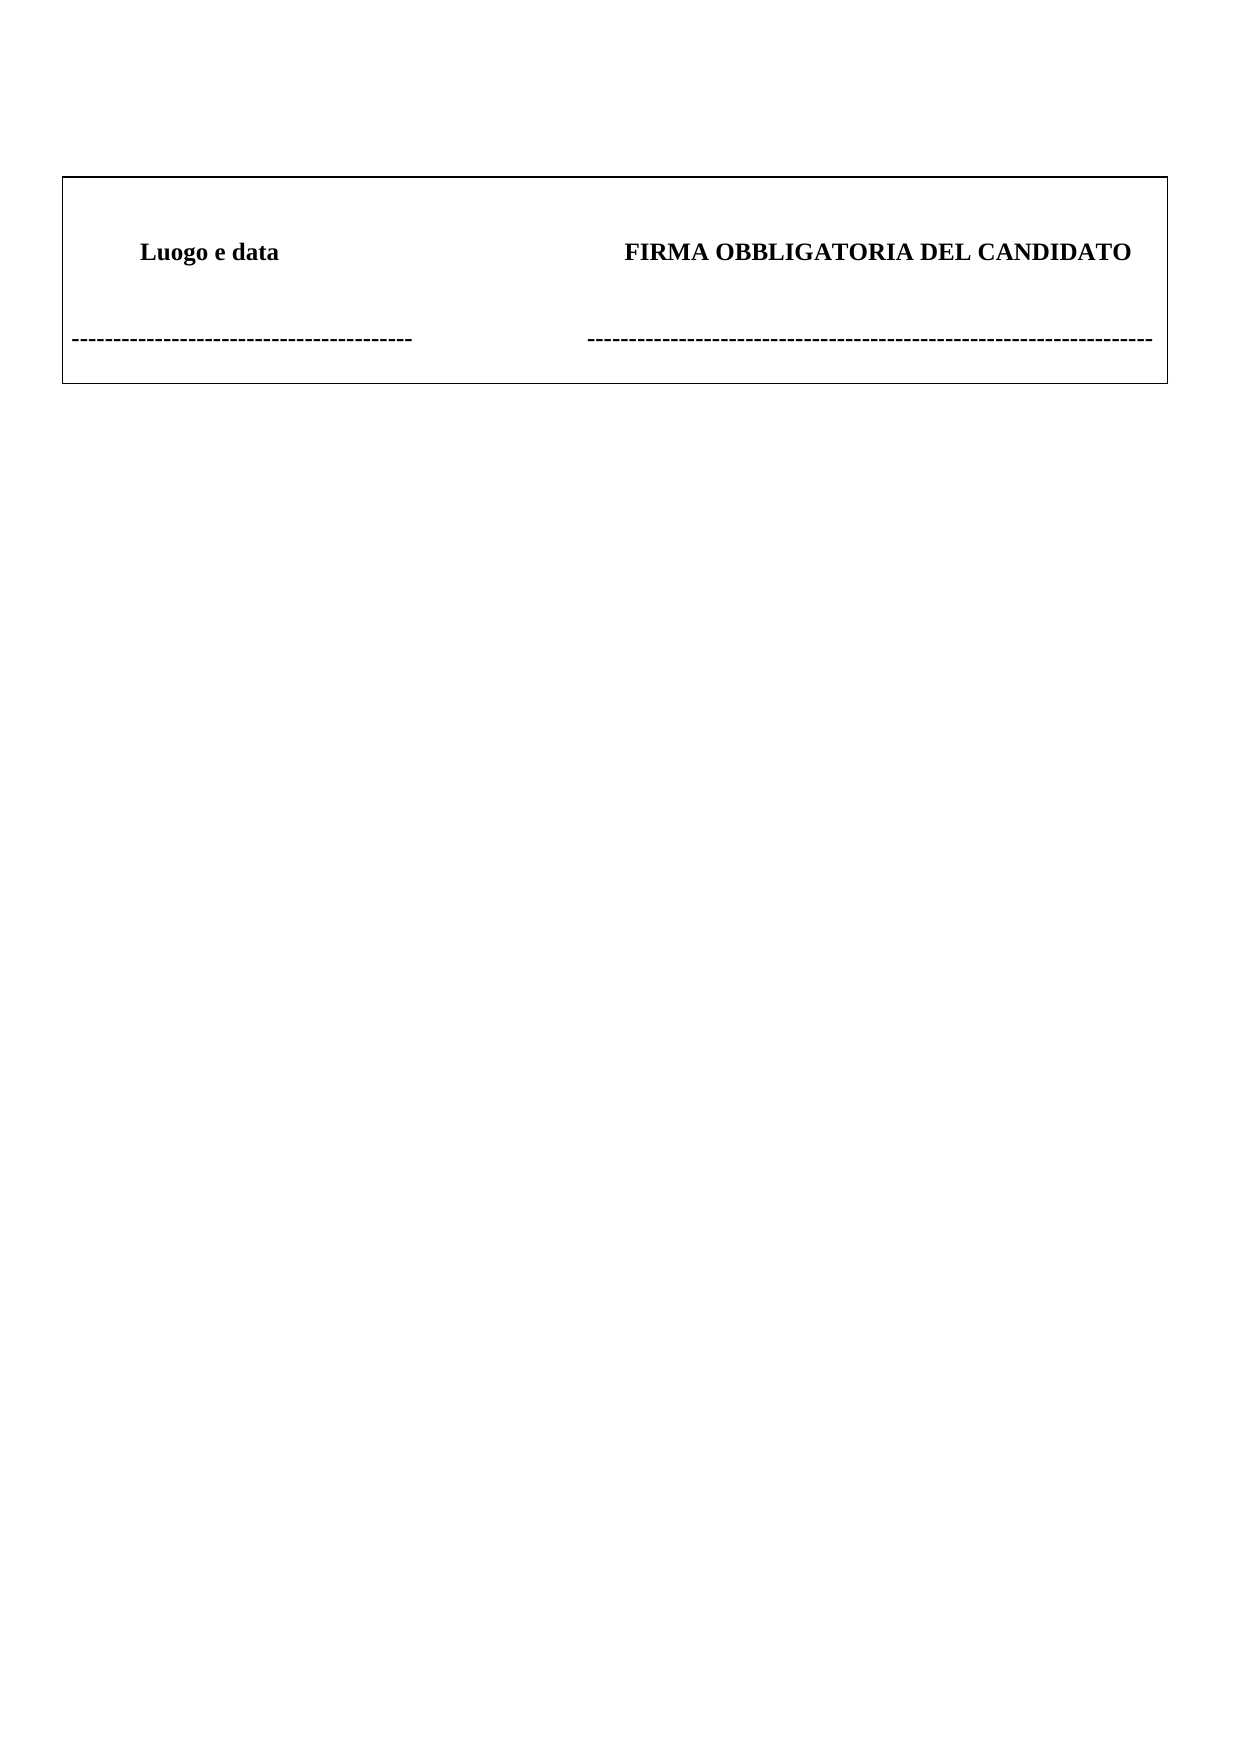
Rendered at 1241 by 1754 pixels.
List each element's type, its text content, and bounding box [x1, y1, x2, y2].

text Luogo e data FIRMA OBBLIGATORIA DEL CANDIDATO [63, 234, 1167, 266]
text ----------------------------------------- -------------------------------------------------------------------- [63, 320, 1167, 352]
